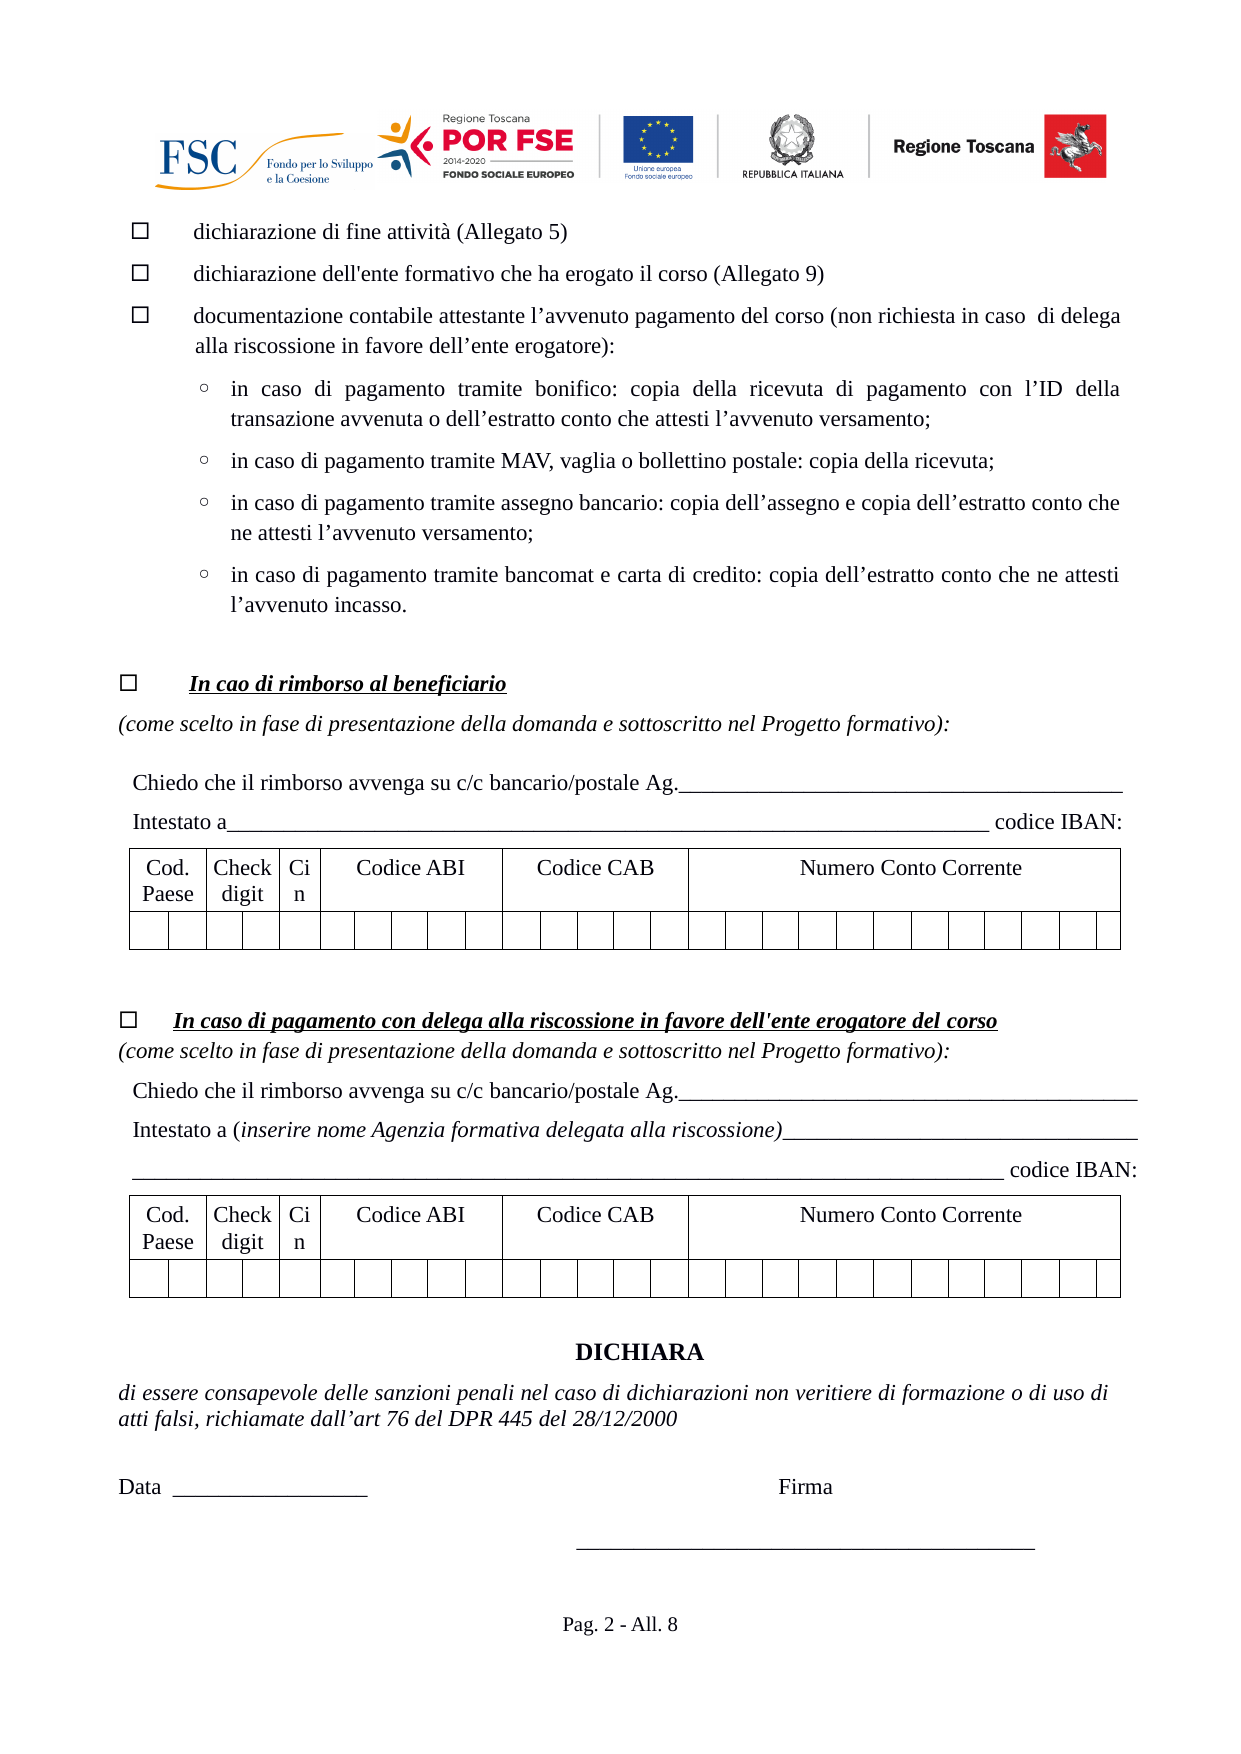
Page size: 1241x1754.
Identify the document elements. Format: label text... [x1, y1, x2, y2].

table_cell [578, 912, 613, 949]
table_cell [169, 1260, 206, 1297]
table_cell [614, 912, 650, 949]
table_cell [130, 912, 168, 949]
table_cell [321, 912, 354, 949]
table_cell [763, 1260, 798, 1297]
table_cell [1060, 1260, 1096, 1297]
text Chiedo che il rimborso avvenga su c/c bancario/postale Ag. [132, 1077, 1111, 1103]
table_cell [355, 912, 391, 949]
table_cell [949, 912, 984, 949]
table_cell [392, 1260, 427, 1297]
table_cell [466, 1260, 502, 1297]
table_cell [280, 1260, 320, 1297]
table_cell [726, 1260, 762, 1297]
subtitle In caso di pagamento con delega alla riscossione in favore dell'ente erogatore del corso [118, 995, 1122, 1037]
table_cell [169, 912, 206, 949]
table_cell [130, 1260, 168, 1297]
list documentazione contabile attestante l’avvenuto pagamento del corso (non richiesta in caso di delega alla riscossione in favore dell’ente erogatore): [130, 302, 1122, 359]
table_cell [874, 912, 911, 949]
table_cell [799, 1260, 836, 1297]
picture [377, 109, 1107, 183]
list in caso di pagamento tramite MAV, vaglia o bollettino postale: copia della ricevuta; [195, 447, 1122, 473]
table_header Check digit [207, 1196, 279, 1259]
table_cell [985, 912, 1021, 949]
table_cell [243, 1260, 279, 1297]
list In cao di rimborso al beneficiario [118, 670, 1122, 697]
text (come scelto in fase di presentazione della domanda e sottoscritto nel Progetto formativo): [118, 1037, 1122, 1064]
table_cell [726, 912, 762, 949]
table_cell [541, 912, 577, 949]
text Intestato a codice IBAN: [132, 808, 1111, 834]
table_cell [280, 912, 320, 949]
table_cell [466, 912, 502, 949]
table_cell [912, 1260, 948, 1297]
text Data _________________ Firma [118, 1473, 1122, 1500]
table_cell [614, 1260, 650, 1297]
table_cell [1060, 912, 1096, 949]
table_cell [541, 1260, 577, 1297]
text Intestato a (inserire nome Agenzia formativa delegata alla riscossione) codice IBAN: [132, 1116, 1111, 1182]
table_cell [207, 912, 242, 949]
text Chiedo che il rimborso avvenga su c/c bancario/postale Ag. [132, 768, 1111, 795]
table_cell [207, 1260, 242, 1297]
table_header Ci n [280, 1196, 320, 1259]
table_cell [428, 1260, 465, 1297]
table_cell [1022, 912, 1059, 949]
table_cell [799, 912, 836, 949]
table_cell [837, 912, 873, 949]
list dichiarazione di fine attività (Allegato 5) [130, 218, 1122, 245]
picture [155, 133, 375, 190]
table_header Codice ABI [321, 849, 502, 911]
table_header Codice CAB [503, 849, 688, 911]
table_header Ci n [280, 849, 320, 911]
table_cell [763, 912, 798, 949]
table_header Codice ABI [321, 1196, 502, 1259]
table_cell [651, 912, 688, 949]
table_cell [243, 912, 279, 949]
list in caso di pagamento tramite bonifico: copia della ricevuta di pagamento con l’ID della transazione avvenuta o dell’estratto conto che attesti l’avvenuto versamento; [195, 374, 1122, 431]
text di essere consapevole delle sanzioni penali nel caso di dichiarazioni non veritiere di formazione o di uso di atti falsi, richiamate dall’art 76 del DPR 445 del 28/12/2000 [118, 1379, 1110, 1431]
list dichiarazione dell'ente formativo che ha erogato il corso (Allegato 9) [130, 260, 1122, 287]
text (come scelto in fase di presentazione della domanda e sottoscritto nel Progetto formativo): [118, 710, 1122, 736]
table_cell [428, 912, 465, 949]
table_cell [503, 912, 540, 949]
table_cell [503, 1260, 540, 1297]
table_header Numero Conto Corrente [689, 1196, 1120, 1259]
table_header Numero Conto Corrente [689, 849, 1120, 911]
text ________________________________________ [118, 1526, 1122, 1552]
table_cell [1097, 1260, 1120, 1297]
table_cell [912, 912, 948, 949]
table_cell [651, 1260, 688, 1297]
table_cell [578, 1260, 613, 1297]
table_cell [874, 1260, 911, 1297]
table_cell [1097, 912, 1120, 949]
list in caso di pagamento tramite bancomat e carta di credito: copia dell’estratto conto che ne attesti l’avvenuto incasso. [195, 561, 1122, 617]
table_cell [355, 1260, 391, 1297]
table_header Cod. Paese [130, 849, 206, 911]
table_cell [1022, 1260, 1059, 1297]
table_cell [985, 1260, 1021, 1297]
table_cell [392, 912, 427, 949]
table_header Cod. Paese [130, 1196, 206, 1259]
table_header Check digit [207, 849, 279, 911]
table_cell [689, 912, 725, 949]
table_cell [321, 1260, 354, 1297]
list in caso di pagamento tramite assegno bancario: copia dell’assegno e copia dell’estratto conto che ne attesti l’avvenuto versamento; [195, 489, 1122, 545]
text DICHIARA [575, 1337, 1122, 1366]
table_cell [837, 1260, 873, 1297]
table_header Codice CAB [503, 1196, 688, 1259]
table_cell [689, 1260, 725, 1297]
table_cell [949, 1260, 984, 1297]
